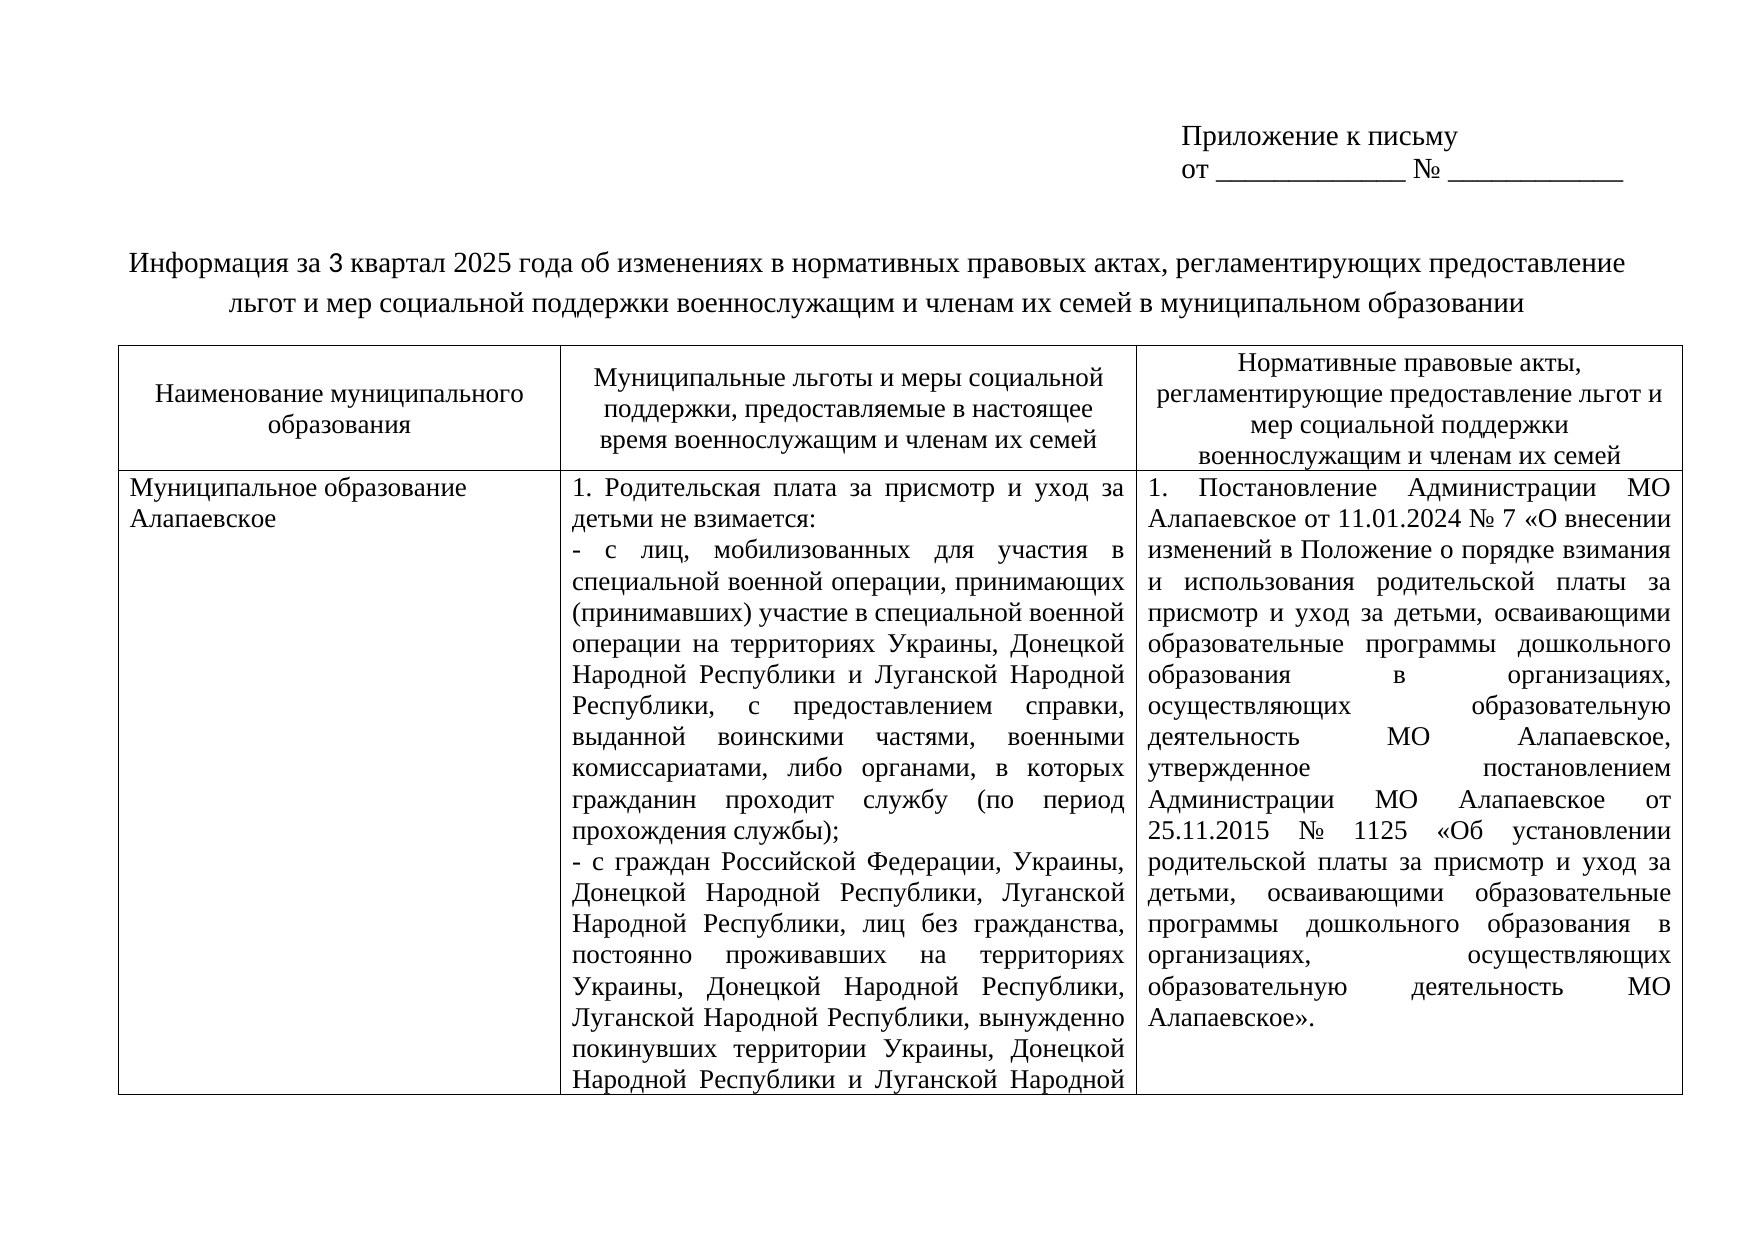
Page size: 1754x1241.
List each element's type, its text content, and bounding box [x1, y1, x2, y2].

text от _____________ № ____________ [1181, 152, 1636, 185]
table_cell 1. Постановление Администрации МО Алапаевское от 11.01.2024 № 7 «О внесении изменений в Положение о порядке взимания и использования родительской платы за присмотр и уход за детьми, осваивающими образовательные программы дошкольного образования в организациях, осуществляющих образовательную деятельность МО Алапаевское, утвержденное постановлением Администрации МО Алапаевское от 25.11.2015 № 1125 «Об установлении родительской платы за присмотр и уход за детьми, осваивающими образовательные программы дошкольного образования в организациях, осуществляющих образовательную деятельность МО Алапаевское». [1137, 471, 1682, 1094]
text Приложение к письму [1181, 118, 1636, 152]
table_header Нормативные правовые акты, регламентирующие предоставление льгот и мер социальной поддержки военнослужащим и членам их семей [1137, 346, 1682, 470]
table_header Наименование муниципального образования [119, 346, 560, 470]
table_cell 1. Родительская плата за присмотр и уход за детьми не взимается: - с лиц, мобилизованных для участия в специальной военной операции, принимающих (принимавших) участие в специальной военной операции на территориях Украины, Донецкой Народной Республики и Луганской Народной Республики, с предоставлением справки, выданной воинскими частями, военными комиссариатами, либо органами, в которых гражданин проходит службу (по период прохождения службы); - с граждан Российской Федерации, Украины, Донецкой Народной Республики, Луганской Народной Республики, лиц без гражданства, постоянно проживавших на территориях Украины, Донецкой Народной Республики, Луганской Народной Республики, вынужденно покинувших территории Украины, Донецкой Народной Республики и Луганской Народной [561, 471, 1136, 1094]
table_cell Муниципальное образование Алапаевское [119, 471, 560, 1094]
table_header Муниципальные льготы и меры социальной поддержки, предоставляемые в настоящее время военнослужащим и членам их семей [561, 346, 1136, 470]
text Информация за 3 квартал 2025 года об изменениях в нормативных правовых актах, регламентирующих предоставление льгот и мер социальной поддержки военнослужащим и членам их семей в муниципальном образовании [118, 244, 1636, 319]
